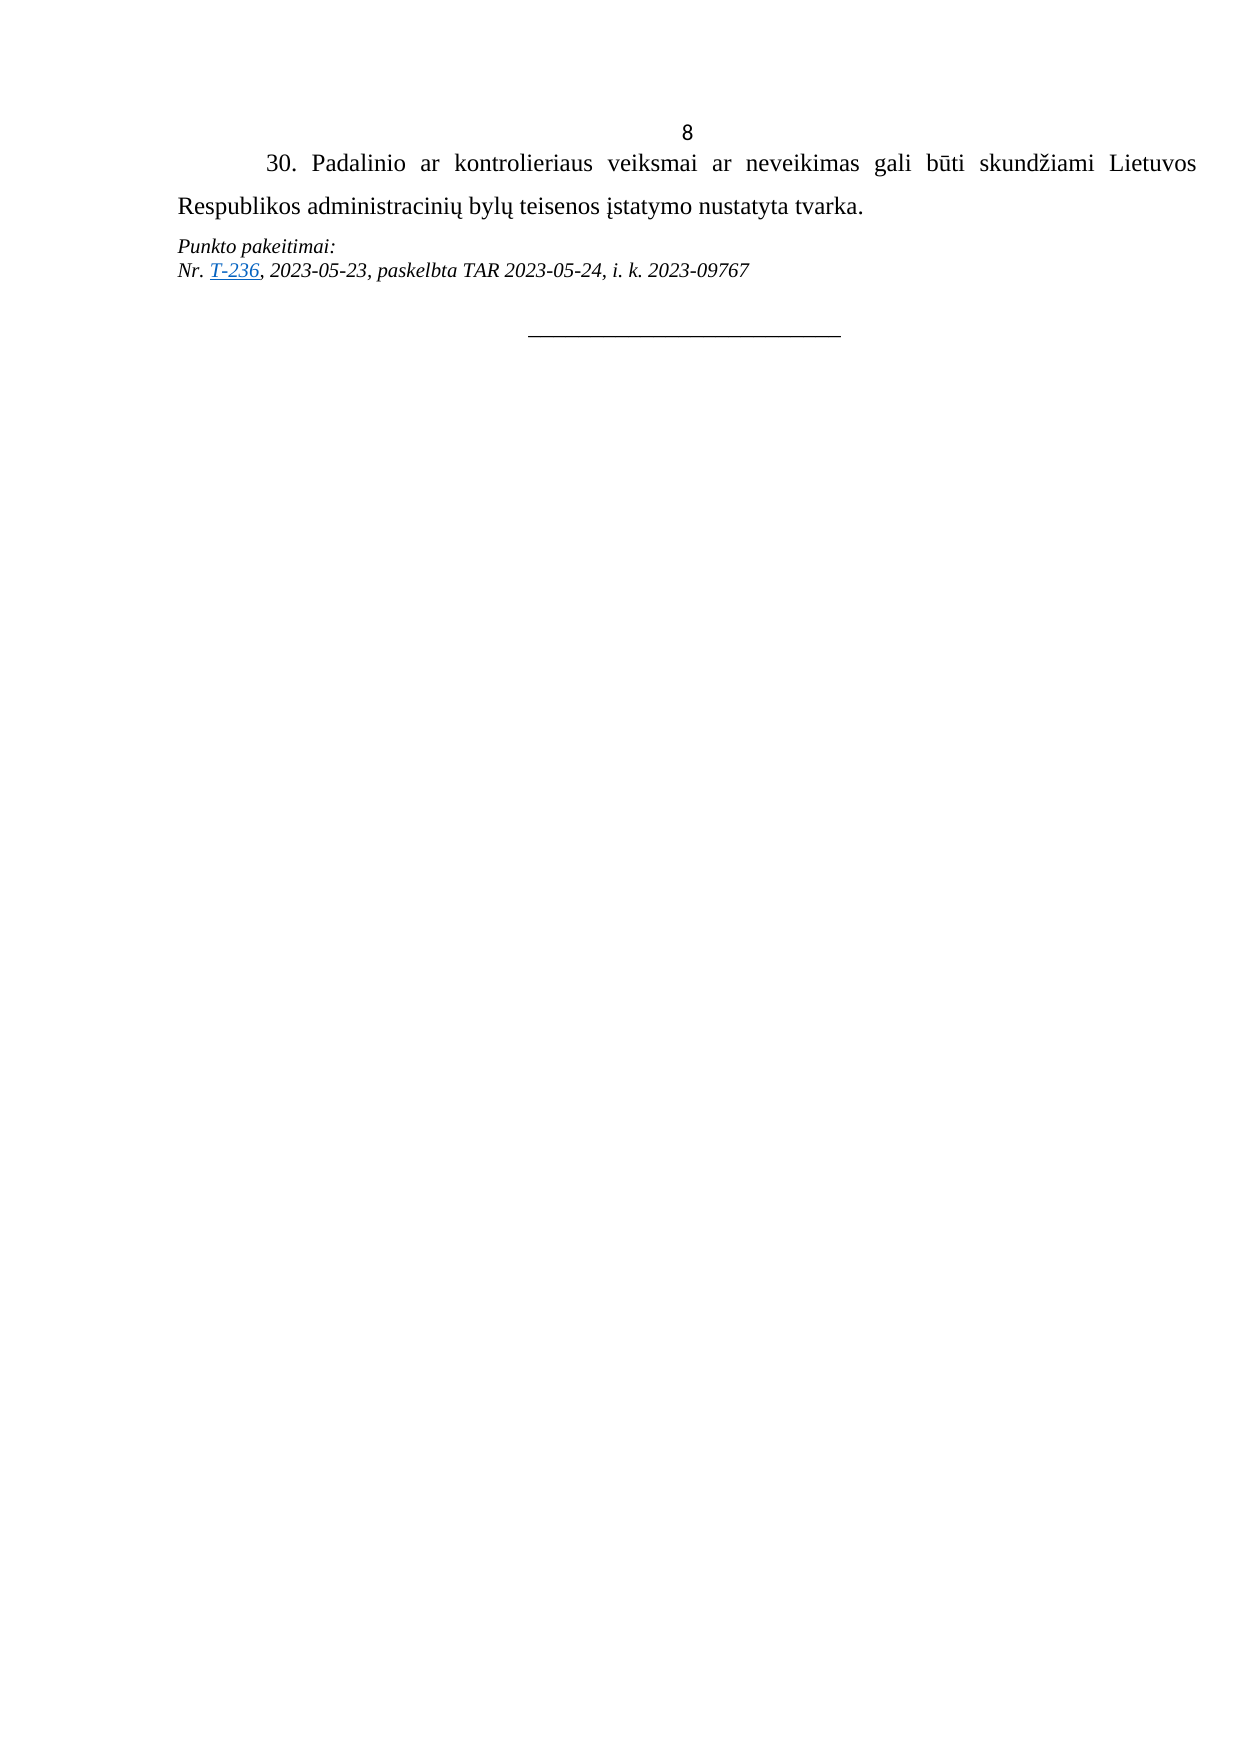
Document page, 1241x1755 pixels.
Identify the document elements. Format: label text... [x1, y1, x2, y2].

text _________________________ [177, 311, 1198, 339]
text 30. Padalinio ar kontrolieriaus veiksmai ar neveikimas gali būti skundžiami Lietuvos Respublikos administracinių bylų teisenos įstatymo nustatyta tvarka. [177, 148, 1198, 219]
text Punkto pakeitimai: [177, 234, 1198, 258]
text Nr. T-236, 2023-05-23, paskelbta TAR 2023-05-24, i. k. 2023-09767 [177, 258, 1198, 282]
